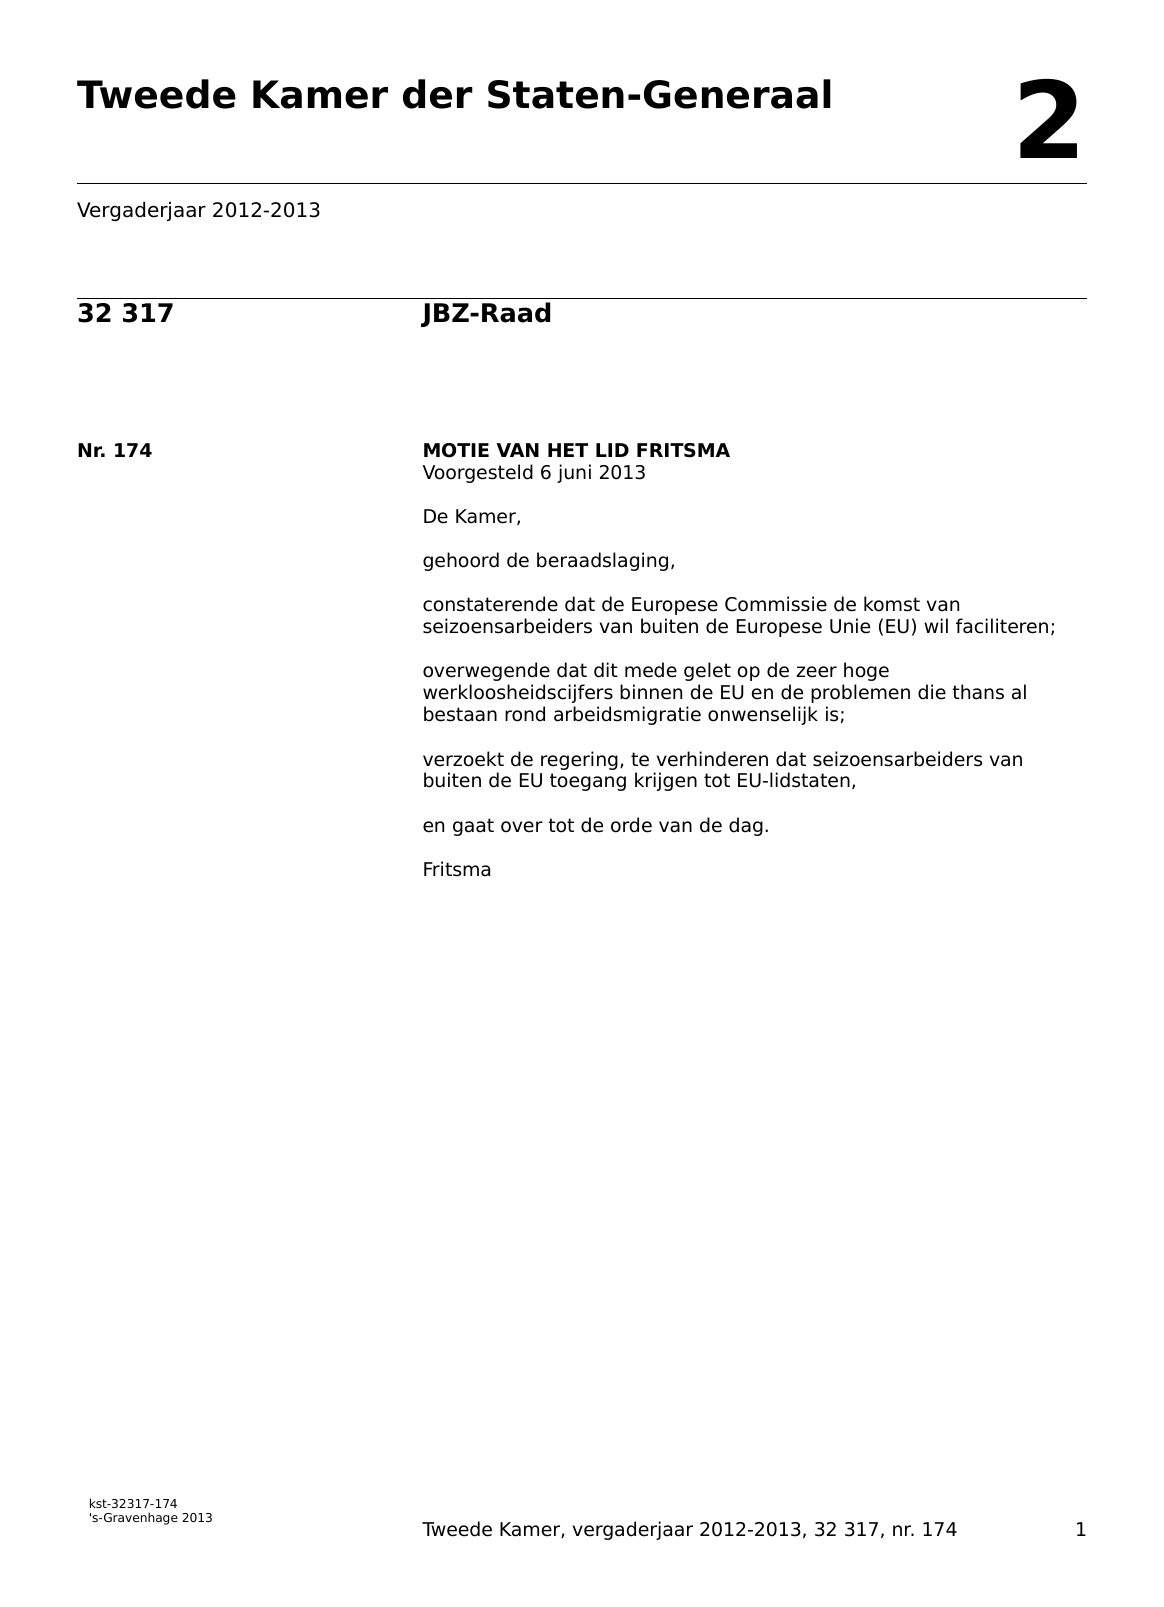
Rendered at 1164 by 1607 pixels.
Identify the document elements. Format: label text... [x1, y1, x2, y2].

text constaterende dat de Europese Commissie de komst van seizoensarbeiders van buiten de Europese Unie (EU) wil faciliteren; [422, 594, 1087, 638]
text verzoekt de regering, te verhinderen dat seizoensarbeiders van buiten de EU toegang krijgen tot EU-lidstaten, [422, 748, 1087, 792]
table_header 2 [886, 59, 1087, 183]
text 's-Gravenhage 2013 [88, 1511, 323, 1525]
text De Kamer, [422, 506, 1087, 528]
text gehoord de beraadslaging, [422, 550, 1087, 572]
text Fritsma [422, 859, 1087, 881]
table_header Tweede Kamer der Staten-Generaal [77, 59, 886, 183]
text kst-32317-174 [88, 1497, 323, 1511]
text Voorgesteld 6 juni 2013 [422, 462, 1087, 484]
subtitle Nr. 174 MOTIE VAN HET LID FRITSMA [77, 440, 1087, 462]
subtitle 32 317 JBZ-Raad [77, 299, 1087, 329]
table_cell Vergaderjaar 2012-2013 [77, 184, 1087, 298]
text overwegende dat dit mede gelet op de zeer hoge werkloosheidscijfers binnen de EU en de problemen die thans al bestaan rond arbeidsmigratie onwenselijk is; [422, 660, 1087, 726]
text en gaat over tot de orde van de dag. [422, 814, 1087, 837]
